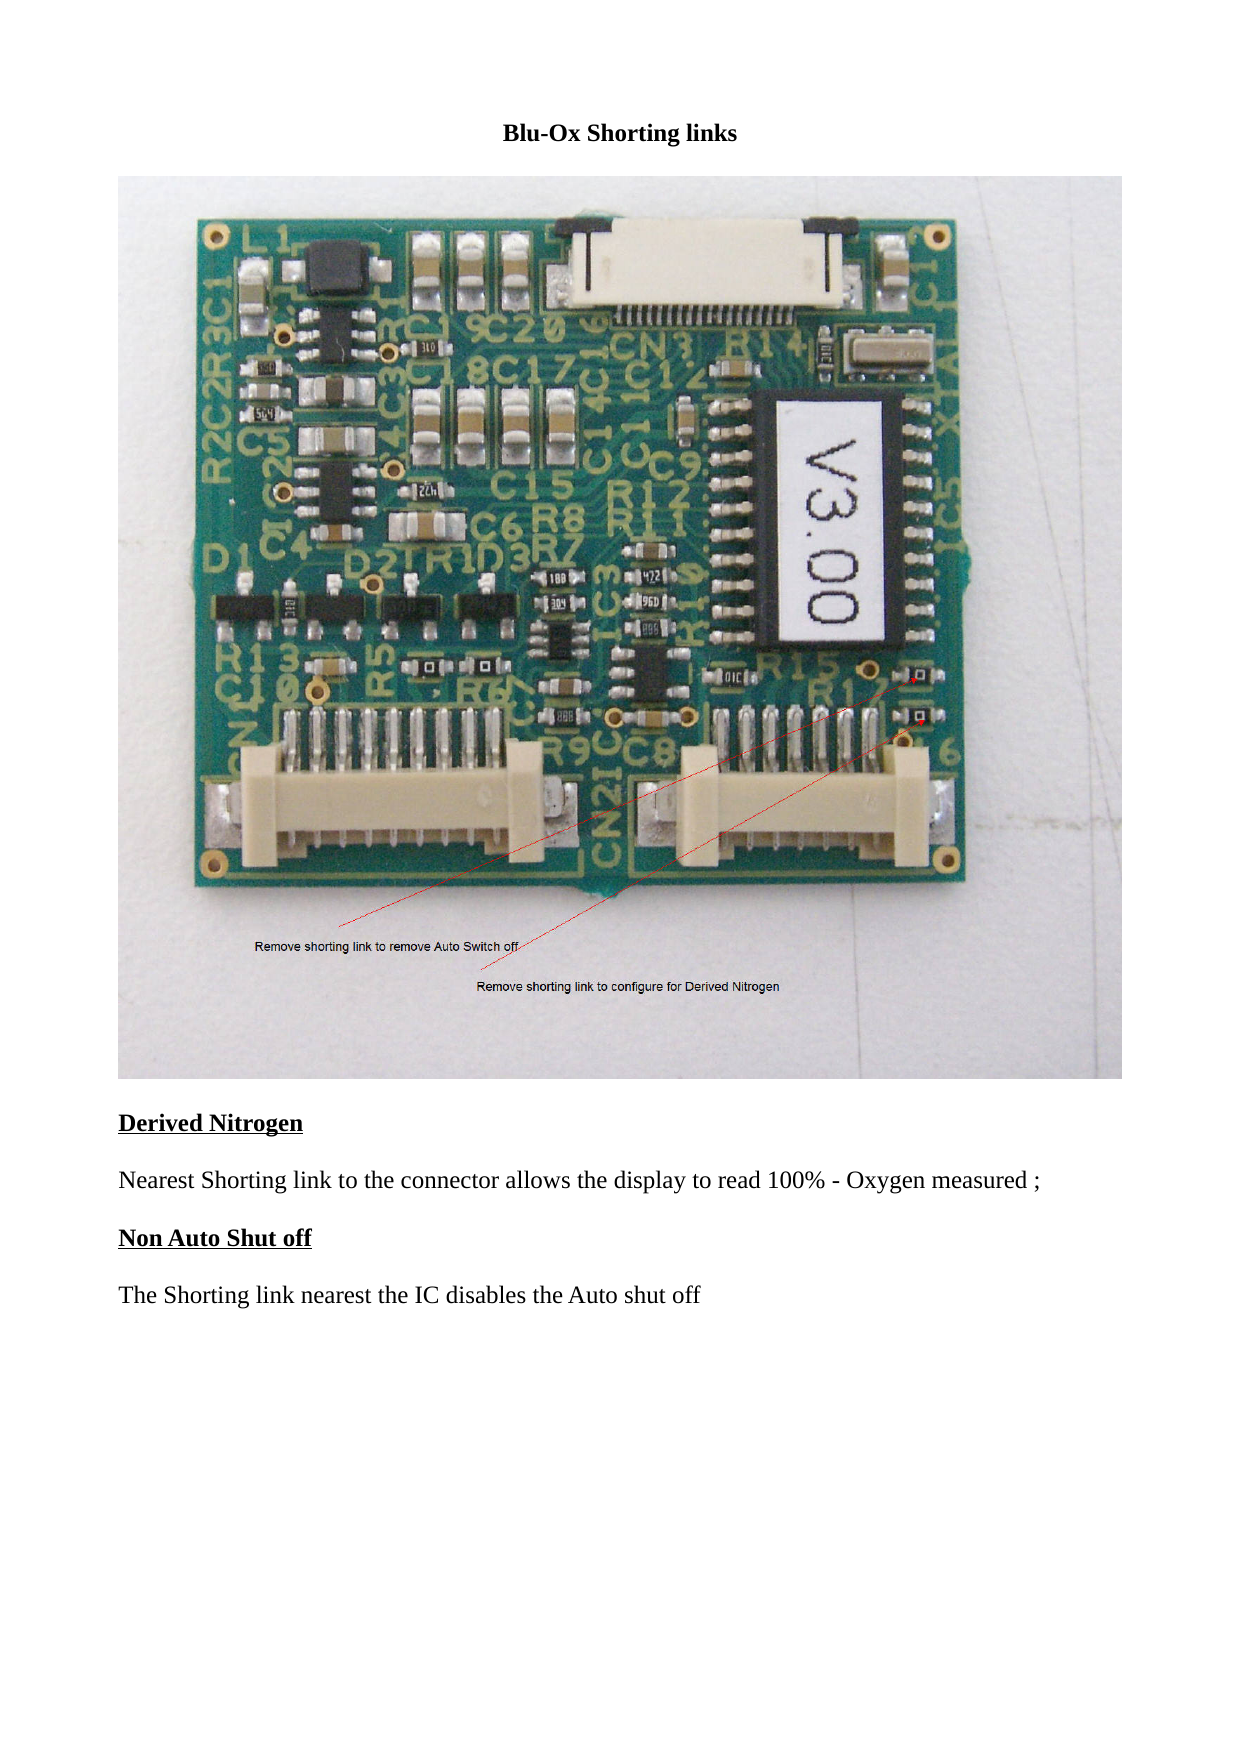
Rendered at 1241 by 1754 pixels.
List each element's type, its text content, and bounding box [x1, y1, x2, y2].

text The Shorting link nearest the IC disables the Auto shut off [118, 1280, 1122, 1309]
text Non Auto Shut off [118, 1223, 1122, 1252]
text Nearest Shorting link to the connector allows the display to read 100% - Oxygen measured ; [118, 1165, 1122, 1194]
text Derived Nitrogen [118, 1108, 1122, 1137]
picture [118, 176, 1122, 1079]
